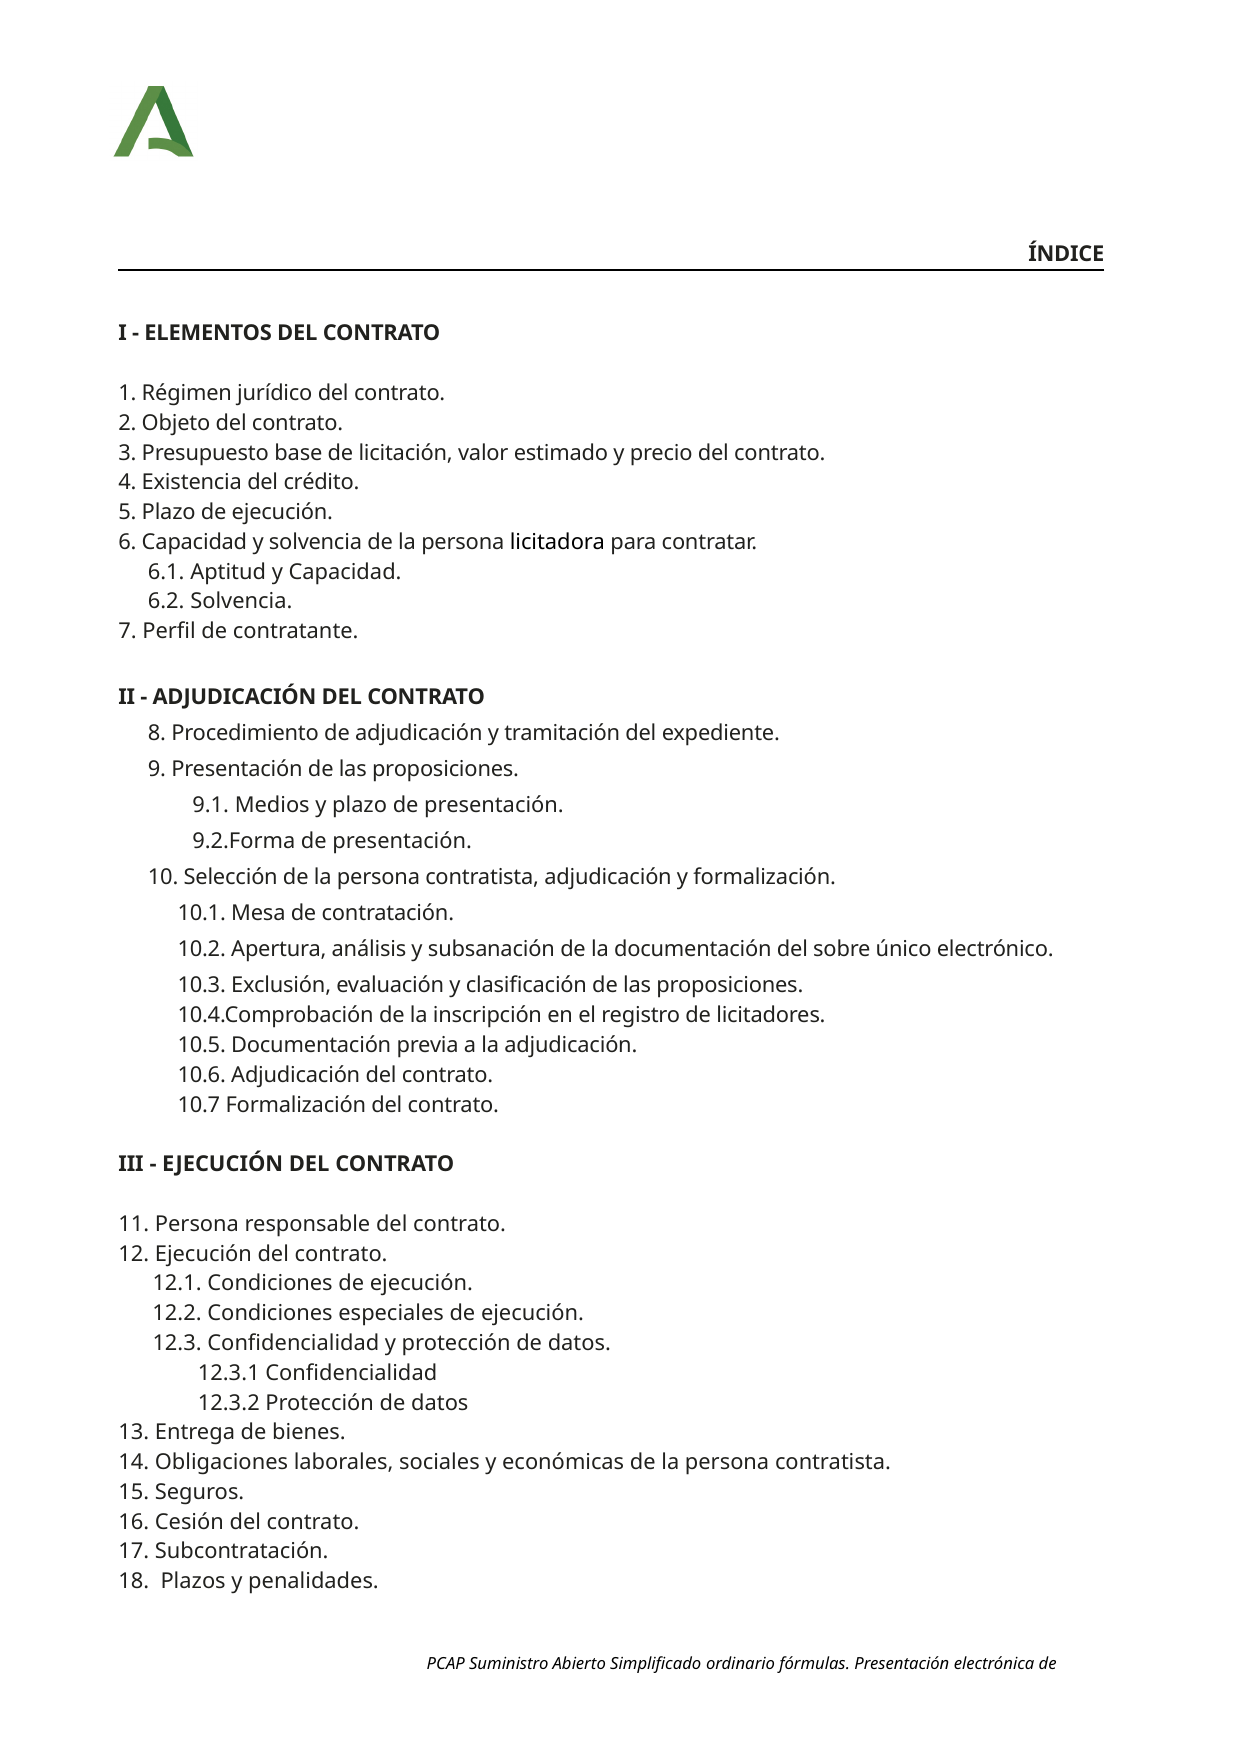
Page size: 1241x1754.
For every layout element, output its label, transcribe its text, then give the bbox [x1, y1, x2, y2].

text 10.3. Exclusión, evaluación y clasificación de las proposiciones. [177, 969, 1104, 999]
text III - EJECUCIÓN DEL CONTRATO [118, 1148, 1104, 1178]
text 12.1. Condiciones de ejecución. [118, 1267, 1104, 1297]
text 10.2. Apertura, análisis y subsanación de la documentación del sobre único electrónico. [177, 933, 1104, 963]
text II - ADJUDICACIÓN DEL CONTRATO [118, 681, 1104, 711]
text 12.3.2 Protección de datos [118, 1386, 1104, 1416]
text 12.2. Condiciones especiales de ejecución. [118, 1297, 1104, 1327]
text 6. Capacidad y solvencia de la persona licitadora para contratar. [118, 526, 1104, 556]
text 10.4.Comprobación de la inscripción en el registro de licitadores. [177, 999, 1104, 1029]
text 10.1. Mesa de contratación. [177, 897, 1104, 927]
text 11. Persona responsable del contrato. [118, 1208, 1104, 1237]
text 4. Existencia del crédito. [118, 466, 1104, 496]
text 2. Objeto del contrato. [118, 407, 1104, 436]
text 10. Selección de la persona contratista, adjudicación y formalización. [148, 861, 1104, 891]
picture [109, 81, 198, 161]
text 12. Ejecución del contrato. [118, 1237, 1104, 1267]
text 9. Presentación de las proposiciones. [148, 753, 1104, 783]
text 6.1. Aptitud y Capacidad. [148, 556, 1104, 585]
text I - ELEMENTOS DEL CONTRATO [118, 317, 1104, 347]
text 10.5. Documentación previa a la adjudicación. [177, 1029, 1104, 1059]
text 16. Cesión del contrato. [118, 1506, 1104, 1535]
text 3. Presupuesto base de licitación, valor estimado y precio del contrato. [118, 436, 1104, 466]
text 13. Entrega de bienes. [118, 1416, 1104, 1446]
text 18. Plazos y penalidades. [118, 1565, 1104, 1595]
text 9.2.Forma de presentación. [192, 825, 1104, 855]
text 1. Régimen jurídico del contrato. [118, 377, 1104, 407]
text 6.2. Solvencia. [148, 585, 1104, 615]
text 10.7 Formalización del contrato. [177, 1088, 1104, 1118]
text 9.1. Medios y plazo de presentación. [192, 789, 1104, 819]
text 12.3. Confidencialidad y protección de datos. [118, 1327, 1104, 1357]
text 15. Seguros. [118, 1476, 1104, 1506]
text 12.3.1 Confidencialidad [118, 1357, 1104, 1386]
text 10.6. Adjudicación del contrato. [177, 1059, 1104, 1088]
text 17. Subcontratación. [118, 1535, 1104, 1565]
text 8. Procedimiento de adjudicación y tramitación del expediente. [148, 717, 1104, 747]
text 14. Obligaciones laborales, sociales y económicas de la persona contratista. [118, 1446, 1104, 1476]
text 7. Perfil de contratante. [118, 615, 1104, 645]
subtitle ÍNDICE [118, 238, 1104, 269]
text 5. Plazo de ejecución. [118, 496, 1104, 526]
